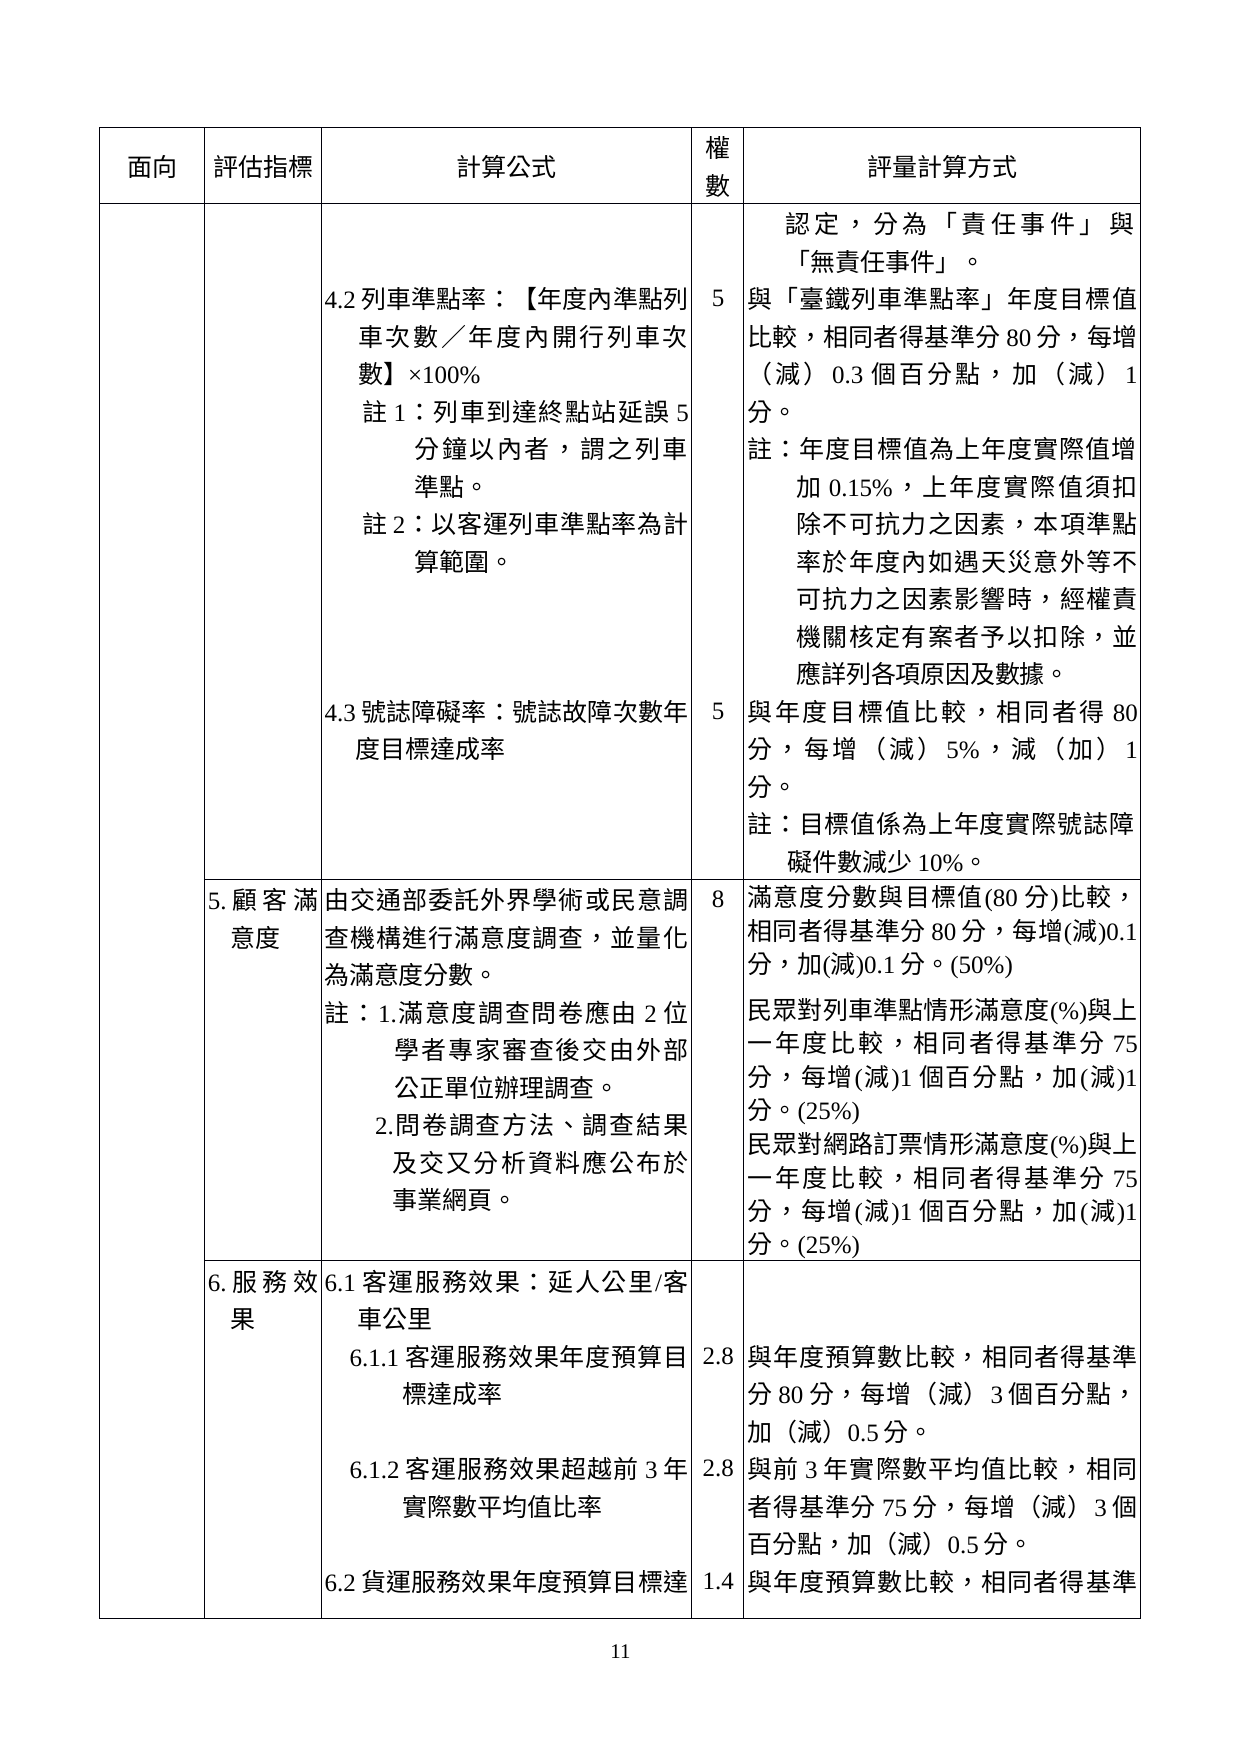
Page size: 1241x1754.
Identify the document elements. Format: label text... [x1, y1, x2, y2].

table_cell 與前3年實際數平均值比較，相同者得基準分75分，每增（減）3個百分點，加（減）0.5分。 [744, 1449, 1140, 1561]
table_cell 5.顧客滿意度 [205, 880, 321, 993]
table_cell [100, 1336, 204, 1449]
table_cell 4.2列車準點率：【年度內準點列車次數／年度內開行列車次數】×100% 註1：列車到達終點站延誤5分鐘以內者，謂之列車準點。 註2：以客運列車準點率為計算範圍。 [322, 279, 691, 692]
table_cell [205, 993, 321, 1126]
table_cell 與「臺鐵列車準點率」年度目標值比較，相同者得基準分80分，每增（減）0.3個百分點，加（減）1分。 註：年度目標值為上年度實際值增加0.15%，上年度實際值須扣除不可抗力之因素，本項準點率於年度內如遇天災意外等不可抗力之因素影響時，經權責機關核定有案者予以扣除，並應詳列各項原因及數據。 [744, 279, 1140, 692]
table_cell 與年度預算數比較，相同者得基準 [744, 1561, 1140, 1617]
table_cell 2.8 [692, 1449, 743, 1561]
table_cell [692, 204, 743, 279]
table_cell [100, 1561, 204, 1617]
table_cell 6.1客運服務效果：延人公里/客車公里 [322, 1261, 691, 1336]
table_cell [100, 279, 204, 692]
table_cell [205, 1561, 321, 1617]
table_cell 由交通部委託外界學術或民意調查機構進行滿意度調查，並量化為滿意度分數。 [322, 880, 691, 993]
table_cell [692, 1261, 743, 1336]
table_cell [322, 204, 691, 279]
table_cell 8 [692, 880, 743, 993]
table_cell [100, 1126, 204, 1260]
table_cell [100, 993, 204, 1126]
table_cell [744, 1261, 1140, 1336]
table_cell 民眾對列車準點情形滿意度(%)與上一年度比較，相同者得基準分75分，每增(減)1個百分點，加(減)1分。(25%) [744, 993, 1140, 1126]
table_header 計算公式 [322, 128, 691, 203]
table_cell 4.3號誌障礙率：號誌故障次數年度目標達成率 [322, 692, 691, 879]
table_cell 6.1.2客運服務效果超越前3年實際數平均值比率 [322, 1449, 691, 1561]
table_header 面向 [100, 128, 204, 203]
table_cell [100, 692, 204, 879]
table_cell 認定，分為「責任事件」與「無責任事件」。 [744, 204, 1140, 279]
table_cell [100, 1449, 204, 1561]
table_cell 與年度目標值比較，相同者得80分，每增（減）5%，減（加）1分。 註：目標值係為上年度實際號誌障礙件數減少10%。 [744, 692, 1140, 879]
table_cell [205, 1336, 321, 1449]
table_cell 5 [692, 692, 743, 879]
table_cell [692, 993, 743, 1126]
table_cell 5 [692, 279, 743, 692]
table_cell [100, 204, 204, 279]
table_cell [205, 692, 321, 879]
table_cell 6.服務效果 [205, 1261, 321, 1336]
table_cell [100, 1260, 204, 1336]
table_header 評估指標 [205, 128, 321, 203]
table_cell 6.2貨運服務效果年度預算目標達 [322, 1561, 691, 1617]
table_cell [692, 1126, 743, 1260]
table_cell 與年度預算數比較，相同者得基準分80分，每增（減）3個百分點，加（減）0.5分。 [744, 1336, 1140, 1449]
table_cell 2.8 [692, 1336, 743, 1449]
table_cell 1.4 [692, 1561, 743, 1617]
table_cell [205, 204, 321, 279]
table_cell 滿意度分數與目標值(80分)比較，相同者得基準分80分，每增(減)0.1分，加(減)0.1分。(50%) [744, 880, 1140, 993]
table_cell [205, 279, 321, 692]
table_cell [205, 1126, 321, 1260]
table_cell [100, 879, 204, 993]
table_cell [205, 1449, 321, 1561]
table_header 評量計算方式 [744, 128, 1140, 203]
table_cell 註：1.滿意度調查問卷應由2位學者專家審查後交由外部公正單位辦理調查。 2.問卷調查方法、調查結果及交又分析資料應公布於事業網頁。 [322, 993, 691, 1260]
table_cell 6.1.1客運服務效果年度預算目標達成率 [322, 1336, 691, 1449]
table_header 權數 [692, 128, 743, 203]
table_cell 民眾對網路訂票情形滿意度(%)與上一年度比較，相同者得基準分75分，每增(減)1個百分點，加(減)1分。(25%) [744, 1126, 1140, 1260]
